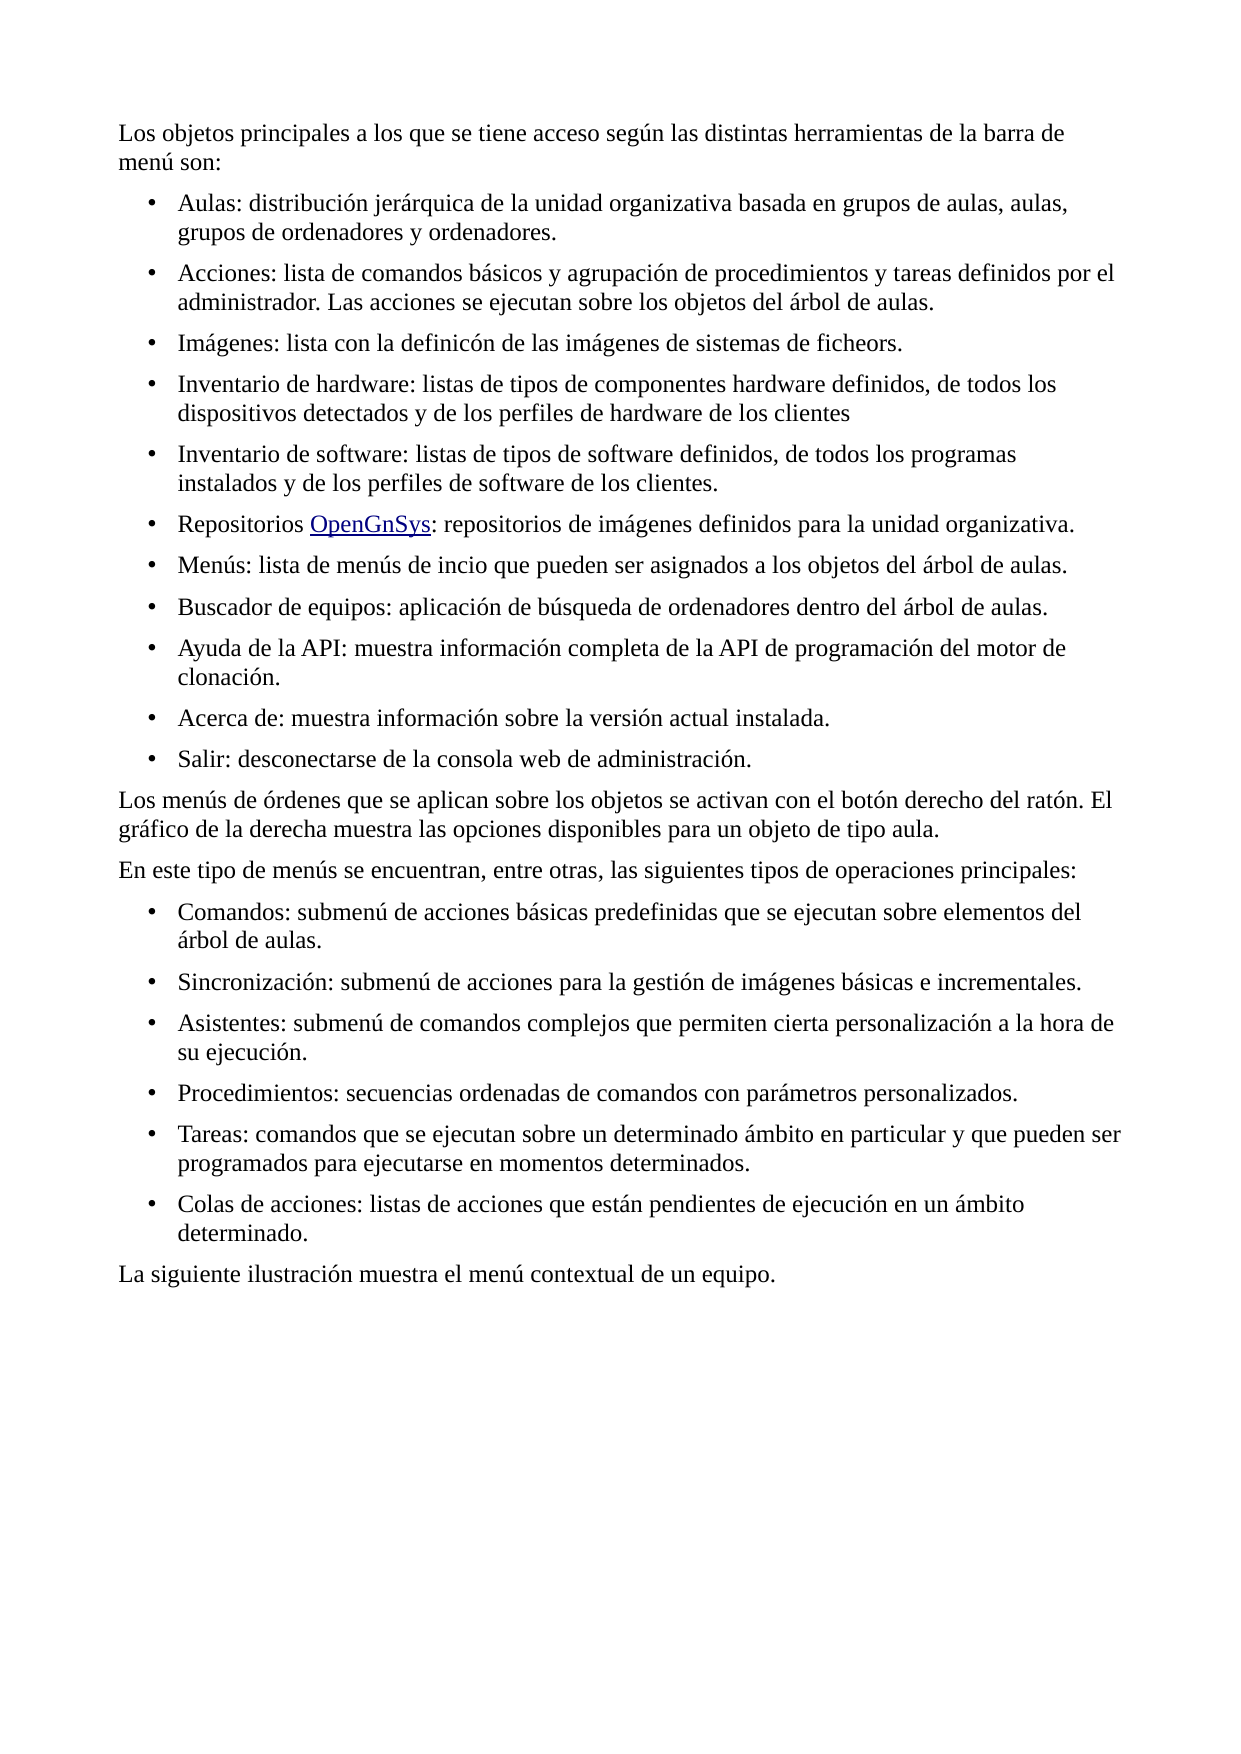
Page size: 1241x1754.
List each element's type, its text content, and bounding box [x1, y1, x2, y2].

list Tareas: comandos que se ejecutan sobre un determinado ámbito en particular y que pueden ser programados para ejecutarse en momentos determinados. [148, 1119, 1122, 1177]
list Buscador de equipos: aplicación de búsqueda de ordenadores dentro del árbol de aulas. [148, 592, 1122, 621]
list Colas de acciones: listas de acciones que están pendientes de ejecución en un ámbito determinado. [148, 1189, 1122, 1247]
list Ayuda de la API: muestra información completa de la API de programación del motor de clonación. [148, 633, 1122, 691]
list Menús: lista de menús de incio que pueden ser asignados a los objetos del árbol de aulas. [148, 551, 1122, 579]
list Asistentes: submenú de comandos complejos que permiten cierta personalización a la hora de su ejecución. [148, 1008, 1122, 1066]
list Acerca de: muestra información sobre la versión actual instalada. [148, 703, 1122, 732]
text Los objetos principales a los que se tiene acceso según las distintas herramientas de la barra de menú son: [118, 118, 1122, 176]
list Salir: desconectarse de la consola web de administración. [148, 744, 1122, 773]
list Acciones: lista de comandos básicos y agrupación de procedimientos y tareas definidos por el administrador. Las acciones se ejecutan sobre los objetos del árbol de aulas. [148, 258, 1122, 316]
text Los menús de órdenes que se aplican sobre los objetos se activan con el botón derecho del ratón. El gráfico de la derecha muestra las opciones disponibles para un objeto de tipo aula. [118, 786, 1122, 843]
list Aulas: distribución jerárquica de la unidad organizativa basada en grupos de aulas, aulas, grupos de ordenadores y ordenadores. [148, 188, 1122, 246]
list Imágenes: lista con la definicón de las imágenes de sistemas de ficheors. [148, 328, 1122, 357]
list Repositorios OpenGnSys: repositorios de imágenes definidos para la unidad organizativa. [148, 509, 1122, 538]
text En este tipo de menús se encuentran, entre otras, las siguientes tipos de operaciones principales: [118, 856, 1122, 884]
list Procedimientos: secuencias ordenadas de comandos con parámetros personalizados. [148, 1078, 1122, 1107]
text La siguiente ilustración muestra el menú contextual de un equipo. [118, 1259, 1122, 1288]
list Inventario de software: listas de tipos de software definidos, de todos los programas instalados y de los perfiles de software de los clientes. [148, 439, 1122, 497]
list Sincronización: submenú de acciones para la gestión de imágenes básicas e incrementales. [148, 967, 1122, 996]
list Inventario de hardware: listas de tipos de componentes hardware definidos, de todos los dispositivos detectados y de los perfiles de hardware de los clientes [148, 369, 1122, 427]
list Comandos: submenú de acciones básicas predefinidas que se ejecutan sobre elementos del árbol de aulas. [148, 897, 1122, 954]
